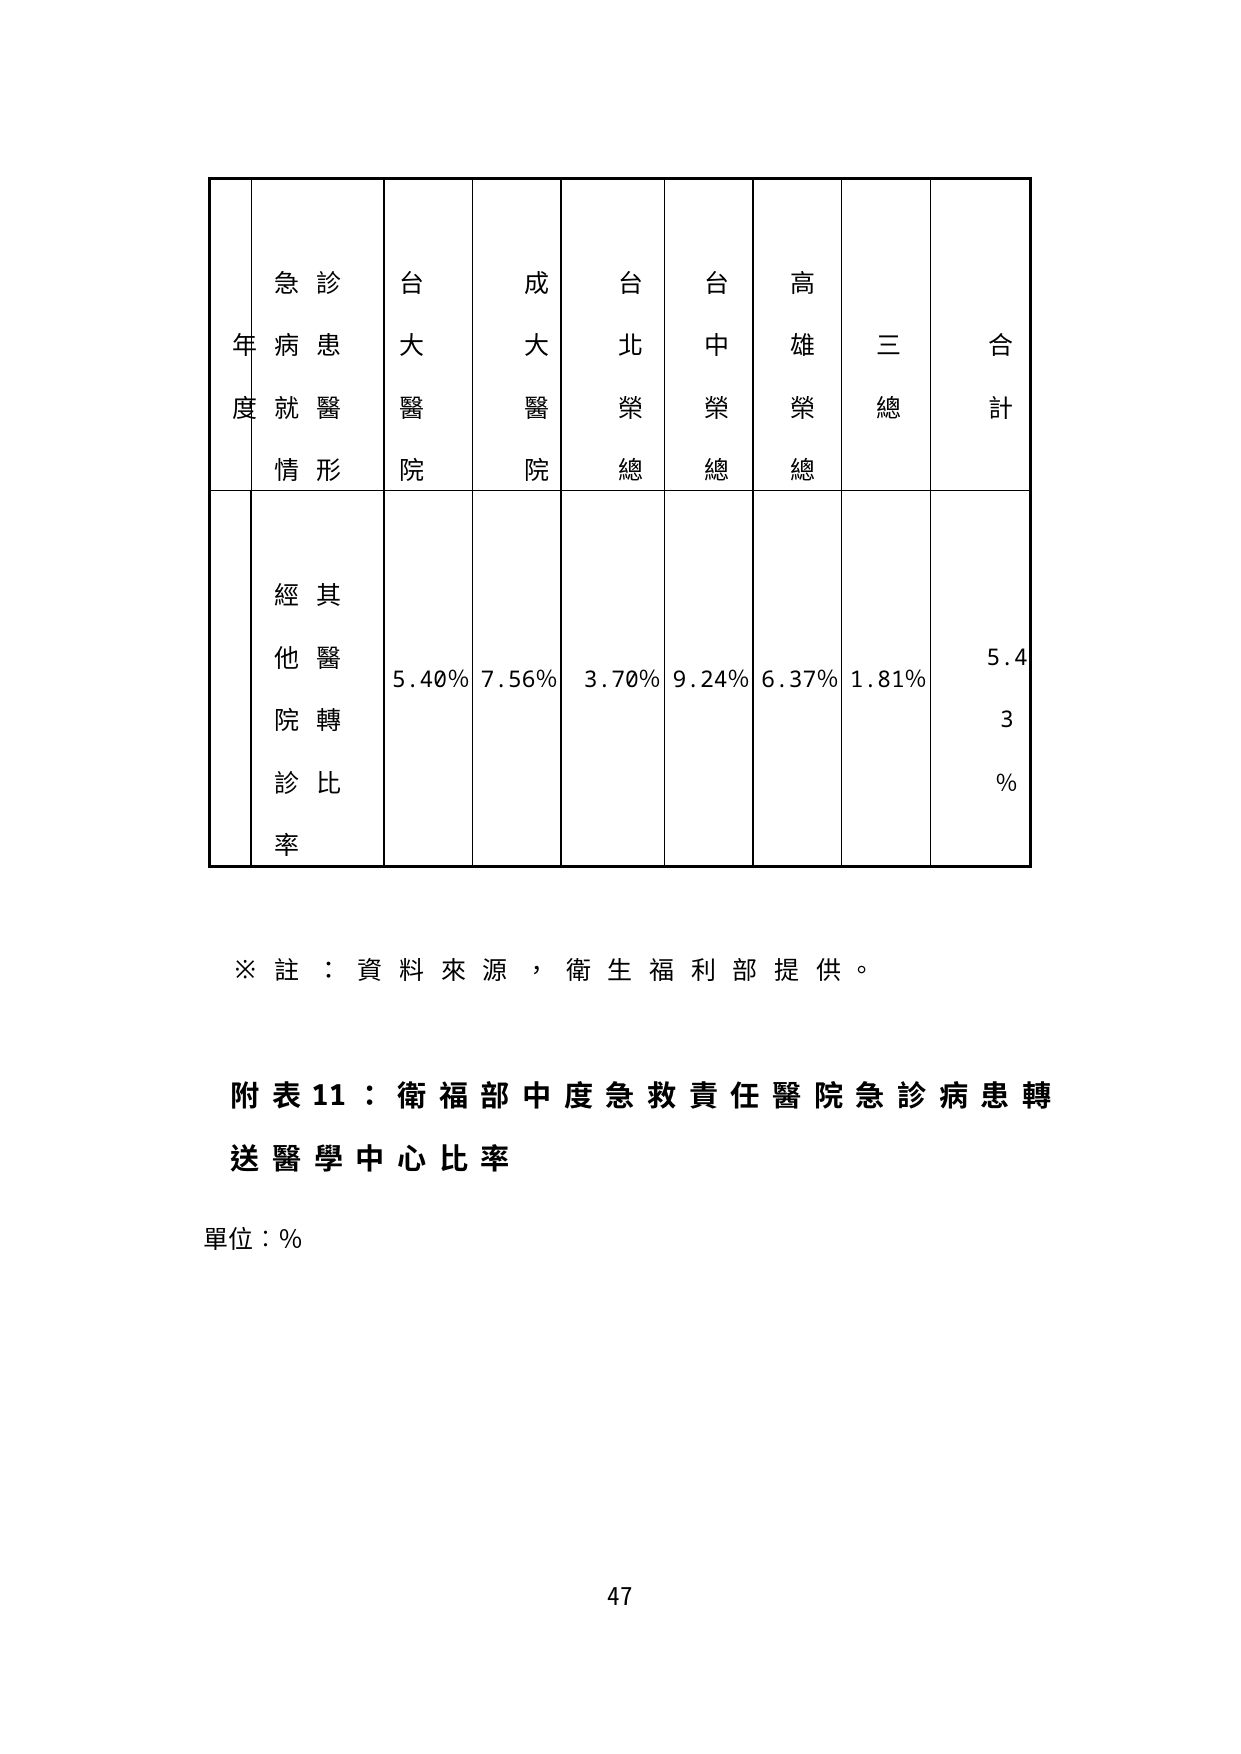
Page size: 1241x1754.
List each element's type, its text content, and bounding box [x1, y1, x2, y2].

table_cell 5.40％ [385, 491, 472, 865]
table_header 台大醫院 [385, 180, 472, 490]
text 附表11：衛福部中度急救責任醫院急診病患轉送醫學中心比率 [203, 1052, 1058, 1177]
table_header 高雄榮總 [754, 180, 841, 490]
table_header 三總 [842, 180, 930, 490]
table_cell 5.43％ [931, 491, 1029, 865]
table_header 年度 [211, 180, 251, 490]
table_header 合計 [931, 180, 1029, 490]
table_header 急診病患就醫情形 [252, 180, 383, 490]
table_header 台中榮總 [665, 180, 752, 490]
table_cell 9.24％ [665, 491, 752, 865]
text 單位︰％ [203, 1177, 1058, 1256]
table_cell 經其他醫院轉診比率 [252, 491, 383, 865]
table_header 成大醫院 [473, 180, 560, 490]
table_cell 3.70％ [562, 491, 664, 865]
table_header 台北榮總 [562, 180, 664, 490]
table_cell 1.81％ [842, 491, 930, 865]
table_cell 6.37％ [754, 491, 841, 865]
table_cell [211, 491, 250, 865]
table_cell 7.56％ [473, 491, 560, 865]
text ※註：資料來源，衛生福利部提供。 [203, 927, 1058, 990]
